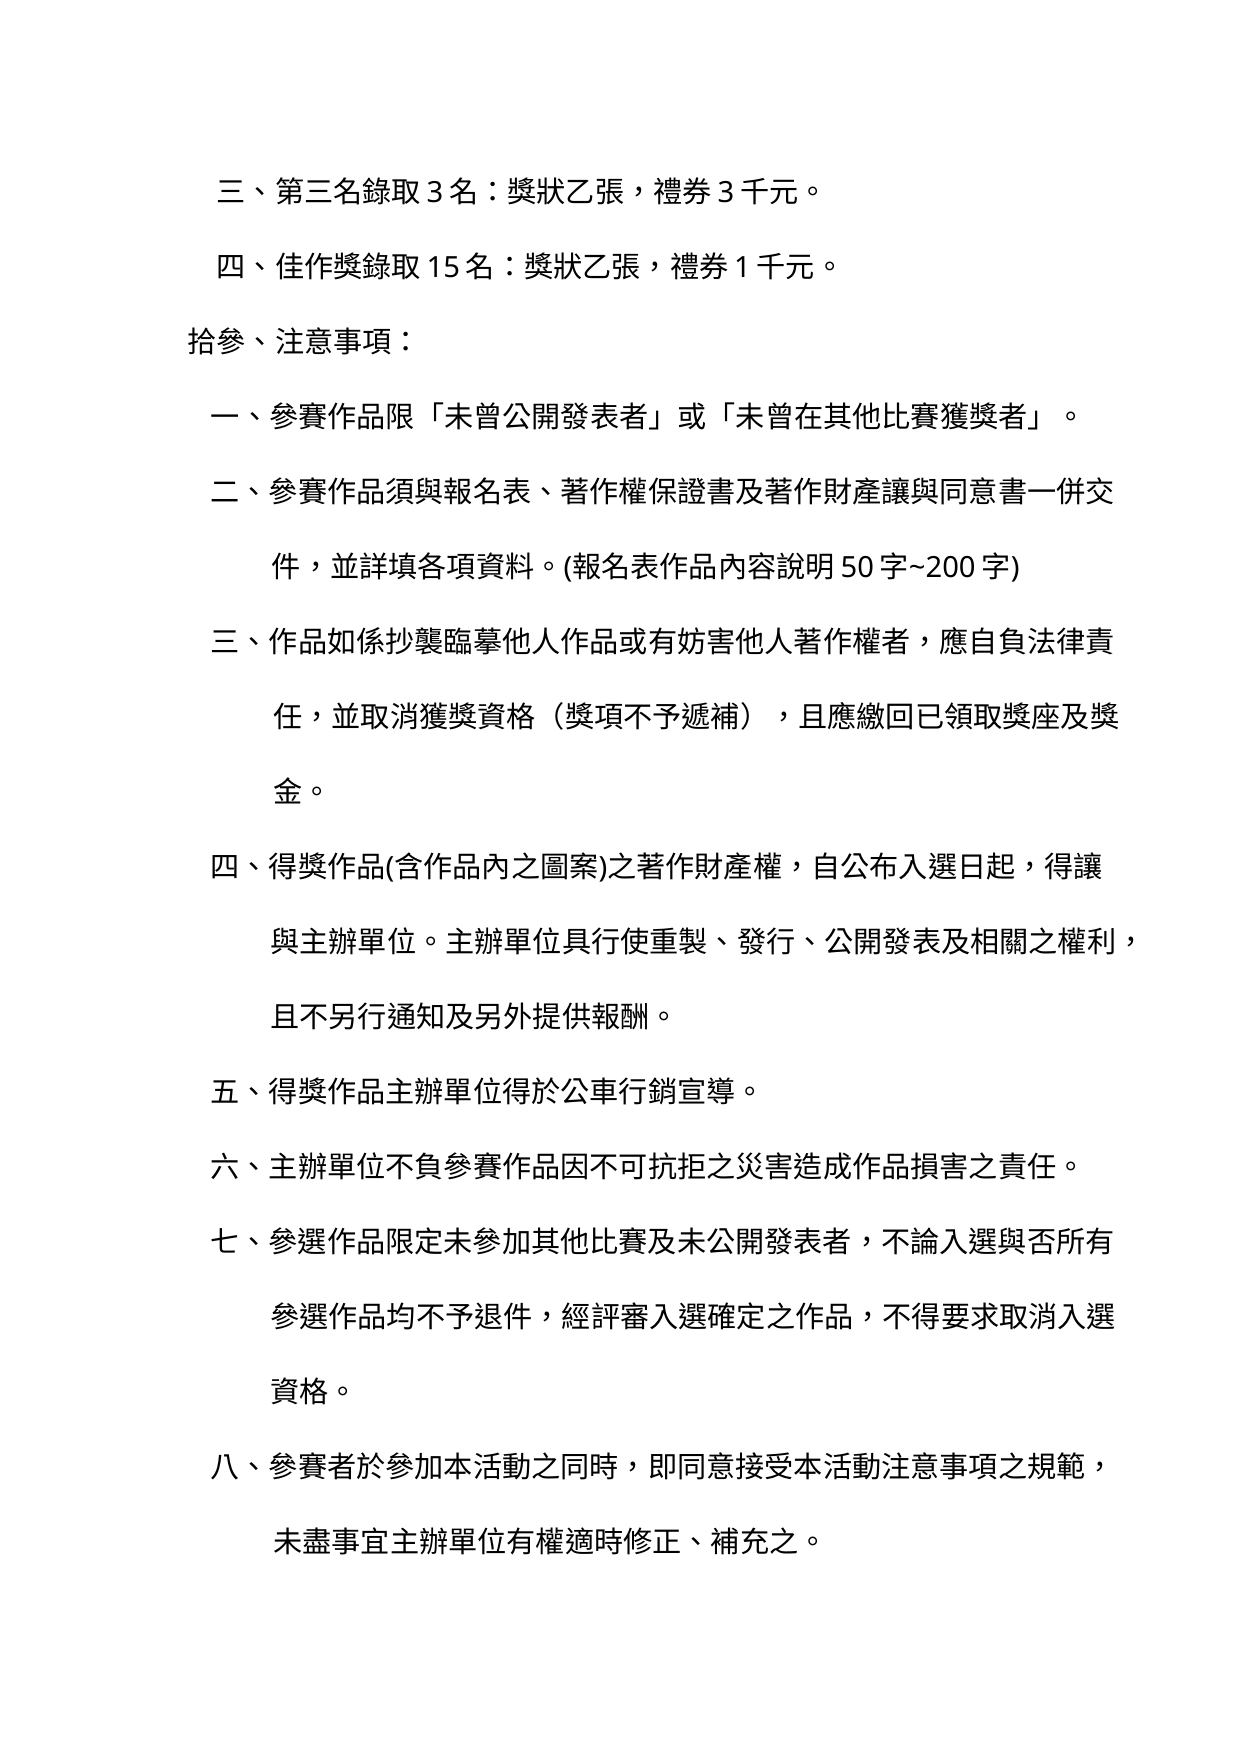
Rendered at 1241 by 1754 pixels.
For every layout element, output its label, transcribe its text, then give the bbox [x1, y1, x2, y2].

text 六、主辦單位不負參賽作品因不可抗拒之災害造成作品損害之責任。 [210, 1121, 1122, 1196]
text 四、佳作獎錄取15名：獎狀乙張，禮券1千元。 [187, 221, 1122, 296]
text 三、第三名錄取3名：獎狀乙張，禮券3千元。 [187, 146, 1122, 221]
text 三、作品如係抄襲臨摹他人作品或有妨害他人著作權者，應自負法律責任，並取消獲獎資格（獎項不予遞補），且應繳回已領取獎座及獎金。 [210, 596, 1122, 821]
text 八、參賽者於參加本活動之同時，即同意接受本活動注意事項之規範，未盡事宜主辦單位有權適時修正、補充之。 [210, 1421, 1122, 1571]
text 二、參賽作品須與報名表、著作權保證書及著作財產讓與同意書一併交件，並詳填各項資料。(報名表作品內容說明50字~200字) [210, 446, 1122, 596]
text 四、得獎作品(含作品內之圖案)之著作財產權，自公布入選日起，得讓與主辦單位。主辦單位具行使重製、發行、公開發表及相關之權利，且不另行通知及另外提供報酬。 [210, 821, 1122, 1046]
text 七、參選作品限定未參加其他比賽及未公開發表者，不論入選與否所有參選作品均不予退件，經評審入選確定之作品，不得要求取消入選資格。 [210, 1196, 1122, 1421]
text 拾參、注意事項： [187, 296, 1122, 371]
text 五、得獎作品主辦單位得於公車行銷宣導。 [210, 1046, 1122, 1121]
text 一、參賽作品限「未曾公開發表者」或「未曾在其他比賽獲獎者」。 [187, 371, 1122, 446]
